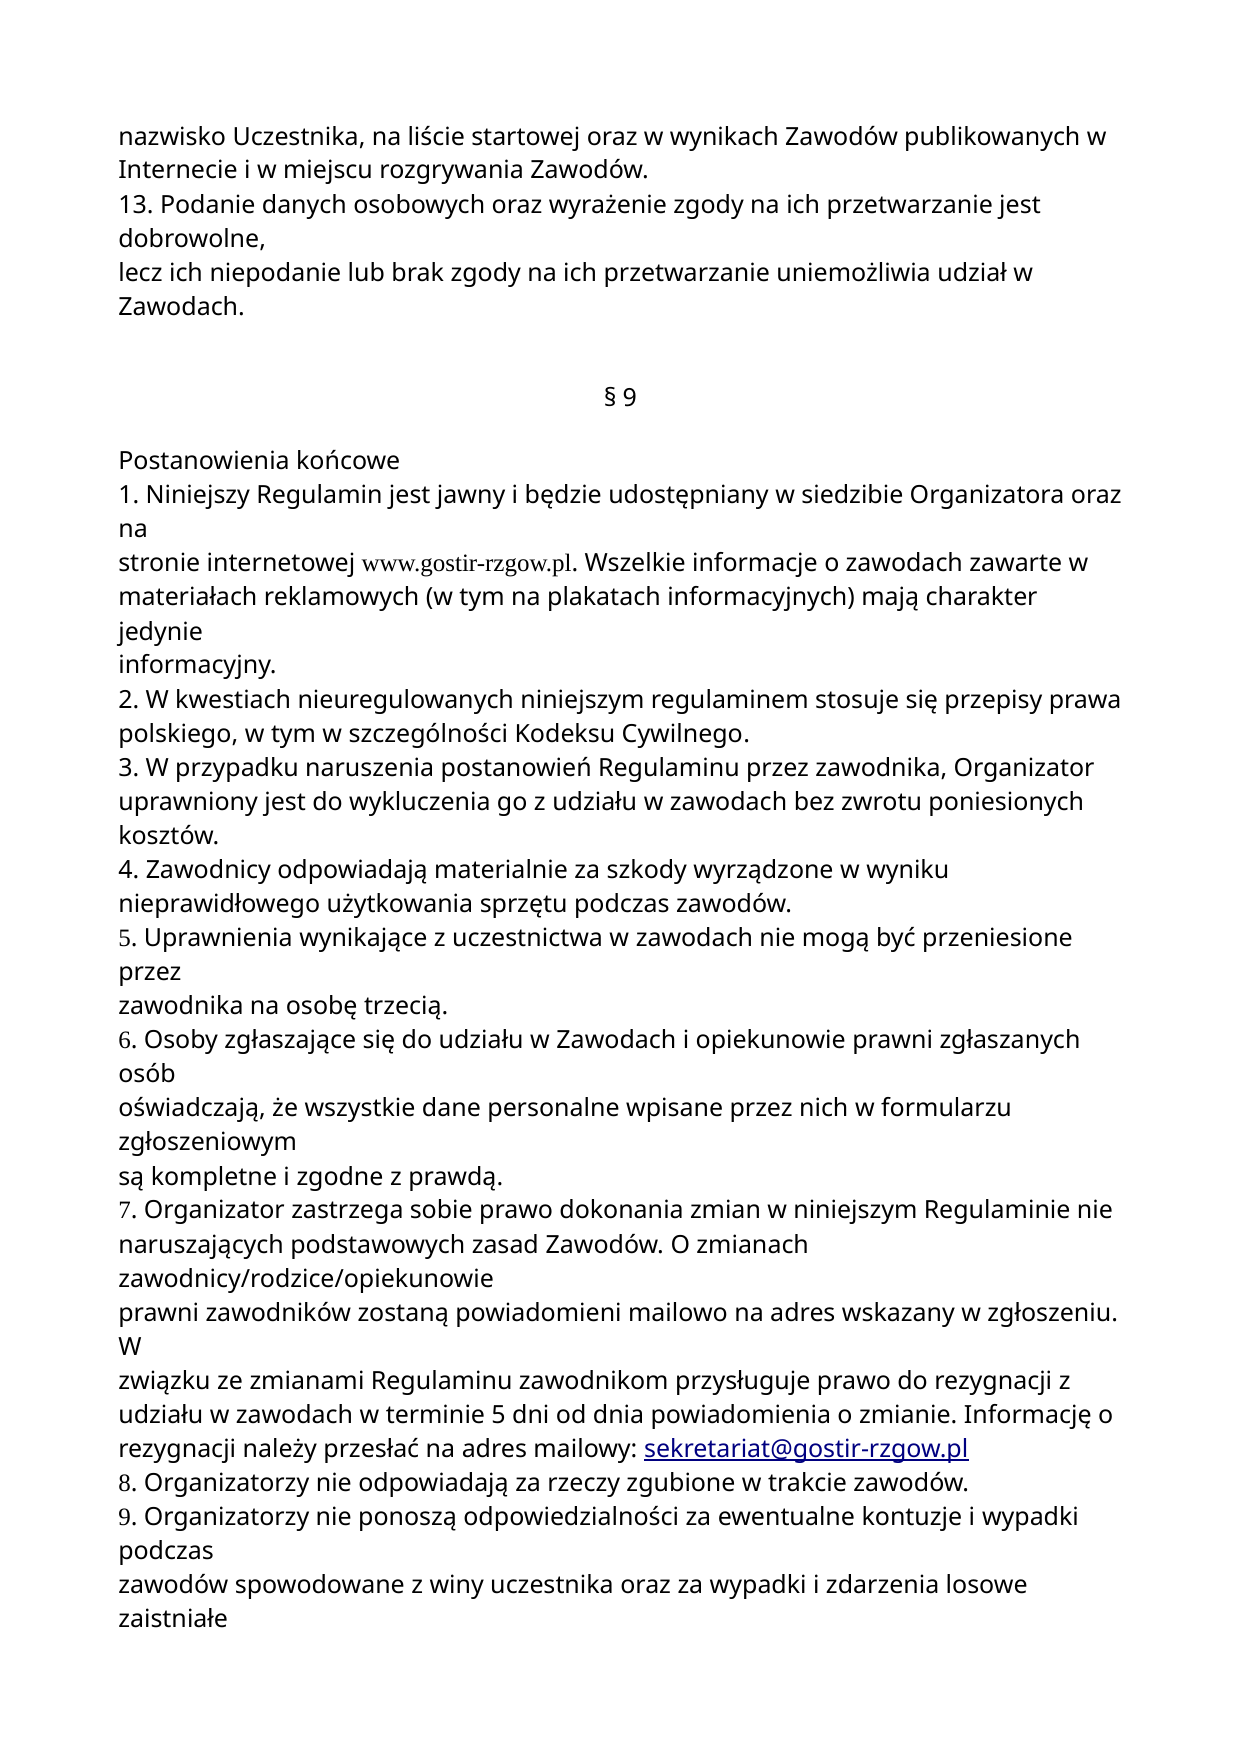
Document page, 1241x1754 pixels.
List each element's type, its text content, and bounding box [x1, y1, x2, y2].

text 3. W przypadku naruszenia postanowień Regulaminu przez zawodnika, Organizator uprawniony jest do wykluczenia go z udziału w zawodach bez zwrotu poniesionych kosztów. [118, 749, 1122, 852]
text Postanowienia końcowe 1. Niniejszy Regulamin jest jawny i będzie udostępniany w siedzibie Organizatora oraz na stronie internetowej www.gostir-rzgow.pl. Wszelkie informacje o zawodach zawarte w materiałach reklamowych (w tym na plakatach informacyjnych) mają charakter jedynie informacyjny. 2. W kwestiach nieuregulowanych niniejszym regulaminem stosuje się przepisy prawa polskiego, w tym w szczególności Kodeksu Cywilnego. [118, 414, 1122, 749]
text 4. Zawodnicy odpowiadają materialnie za szkody wyrządzone w wyniku nieprawidłowego użytkowania sprzętu podczas zawodów. 5. Uprawnienia wynikające z uczestnictwa w zawodach nie mogą być przeniesione przez zawodnika na osobę trzecią. 6. Osoby zgłaszające się do udziału w Zawodach i opiekunowie prawni zgłaszanych osób oświadczają, że wszystkie dane personalne wpisane przez nich w formularzu zgłoszeniowym są kompletne i zgodne z prawdą. 7. Organizator zastrzega sobie prawo dokonania zmian w niniejszym Regulaminie nie naruszających podstawowych zasad Zawodów. O zmianach zawodnicy/rodzice/opiekunowie prawni zawodników zostaną powiadomieni mailowo na adres wskazany w zgłoszeniu. W związku ze zmianami Regulaminu zawodnikom przysługuje prawo do rezygnacji z udziału w zawodach w terminie 5 dni od dnia powiadomienia o zmianie. Informację o rezygnacji należy przesłać na adres mailowy: sekretariat@gostir-rzgow.pl 8. Organizatorzy nie odpowiadają za rzeczy zgubione w trakcie zawodów. 9. Organizatorzy nie ponoszą odpowiedzialności za ewentualne kontuzje i wypadki podczas zawodów spowodowane z winy uczestnika oraz za wypadki i zdarzenia losowe zaistniałe [118, 852, 1122, 1635]
text § 9 [118, 380, 1122, 414]
text nazwisko Uczestnika, na liście startowej oraz w wynikach Zawodów publikowanych w Internecie i w miejscu rozgrywania Zawodów. 13. Podanie danych osobowych oraz wyrażenie zgody na ich przetwarzanie jest dobrowolne, lecz ich niepodanie lub brak zgody na ich przetwarzanie uniemożliwia udział w Zawodach. [118, 118, 1122, 322]
